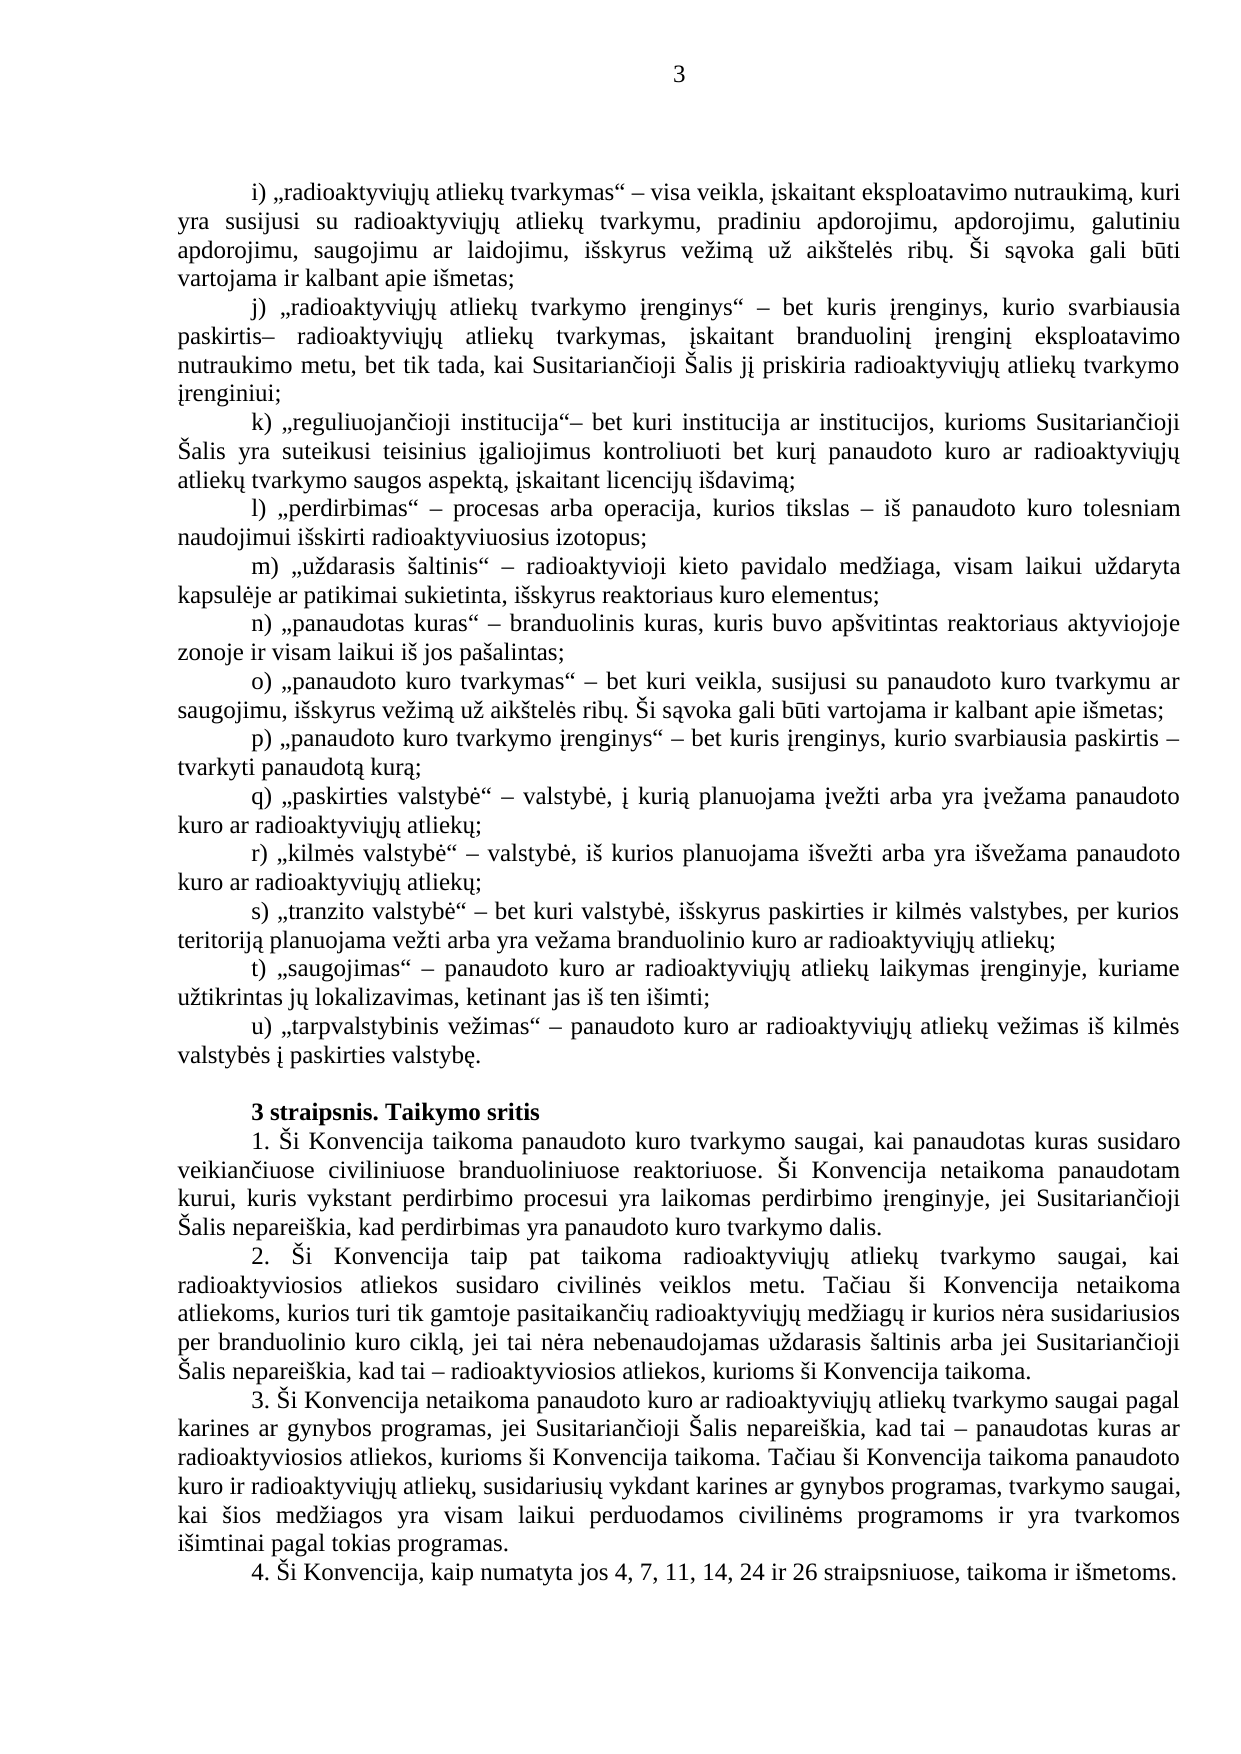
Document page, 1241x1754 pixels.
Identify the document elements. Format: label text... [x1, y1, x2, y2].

text 2. Ši Konvencija taip pat taikoma radioaktyviųjų atliekų tvarkymo saugai, kai radioaktyviosios atliekos susidaro civilinės veiklos metu. Tačiau ši Konvencija netaikoma atliekoms, kurios turi tik gamtoje pasitaikančių radioaktyviųjų medžiagų ir kurios nėra susidariusios per branduolinio kuro ciklą, jei tai nėra nebenaudojamas uždarasis šaltinis arba jei Susitariančioji Šalis nepareiškia, kad tai – radioaktyviosios atliekos, kurioms ši Konvencija taikoma. [177, 1241, 1181, 1385]
text u) „tarpvalstybinis vežimas“ – panaudoto kuro ar radioaktyviųjų atliekų vežimas iš kilmės valstybės į paskirties valstybę. [177, 1011, 1181, 1068]
text l) „perdirbimas“ – procesas arba operacija, kurios tikslas – iš panaudoto kuro tolesniam naudojimui išskirti radioaktyviuosius izotopus; [177, 493, 1181, 551]
text q) „paskirties valstybė“ – valstybė, į kurią planuojama įvežti arba yra įvežama panaudoto kuro ar radioaktyviųjų atliekų; [177, 781, 1181, 838]
text m) „uždarasis šaltinis“ – radioaktyvioji kieto pavidalo medžiaga, visam laikui uždaryta kapsulėje ar patikimai sukietinta, išskyrus reaktoriaus kuro elementus; [177, 551, 1181, 608]
text s) „tranzito valstybė“ – bet kuri valstybė, išskyrus paskirties ir kilmės valstybes, per kurios teritoriją planuojama vežti arba yra vežama branduolinio kuro ar radioaktyviųjų atliekų; [177, 896, 1181, 953]
text n) „panaudotas kuras“ – branduolinis kuras, kuris buvo apšvitintas reaktoriaus aktyviojoje zonoje ir visam laikui iš jos pašalintas; [177, 608, 1181, 666]
text 1. Ši Konvencija taikoma panaudoto kuro tvarkymo saugai, kai panaudotas kuras susidaro veikiančiuose civiliniuose branduoliniuose reaktoriuose. Ši Konvencija netaikoma panaudotam kurui, kuris vykstant perdirbimo procesui yra laikomas perdirbimo įrenginyje, jei Susitariančioji Šalis nepareiškia, kad perdirbimas yra panaudoto kuro tvarkymo dalis. [177, 1126, 1181, 1241]
text k) „reguliuojančioji institucija“– bet kuri institucija ar institucijos, kurioms Susitariančioji Šalis yra suteikusi teisinius įgaliojimus kontroliuoti bet kurį panaudoto kuro ar radioaktyviųjų atliekų tvarkymo saugos aspektą, įskaitant licencijų išdavimą; [177, 407, 1181, 493]
text o) „panaudoto kuro tvarkymas“ – bet kuri veikla, susijusi su panaudoto kuro tvarkymu ar saugojimu, išskyrus vežimą už aikštelės ribų. Ši sąvoka gali būti vartojama ir kalbant apie išmetas; [177, 666, 1181, 723]
text 3 straipsnis. Taikymo sritis [177, 1097, 1181, 1126]
text i) „radioaktyviųjų atliekų tvarkymas“ – visa veikla, įskaitant eksploatavimo nutraukimą, kuri yra susijusi su radioaktyviųjų atliekų tvarkymu, pradiniu apdorojimu, apdorojimu, galutiniu apdorojimu, saugojimu ar laidojimu, išskyrus vežimą už aikštelės ribų. Ši sąvoka gali būti vartojama ir kalbant apie išmetas; [177, 177, 1181, 292]
text t) „saugojimas“ – panaudoto kuro ar radioaktyviųjų atliekų laikymas įrenginyje, kuriame užtikrintas jų lokalizavimas, ketinant jas iš ten išimti; [177, 953, 1181, 1011]
text 4. Ši Konvencija, kaip numatyta jos 4, 7, 11, 14, 24 ir 26 straipsniuose, taikoma ir išmetoms. [177, 1557, 1181, 1586]
text j) „radioaktyviųjų atliekų tvarkymo įrenginys“ – bet kuris įrenginys, kurio svarbiausia paskirtis– radioaktyviųjų atliekų tvarkymas, įskaitant branduolinį įrenginį eksploatavimo nutraukimo metu, bet tik tada, kai Susitariančioji Šalis jį priskiria radioaktyviųjų atliekų tvarkymo įrenginiui; [177, 292, 1181, 407]
text 3. Ši Konvencija netaikoma panaudoto kuro ar radioaktyviųjų atliekų tvarkymo saugai pagal karines ar gynybos programas, jei Susitariančioji Šalis nepareiškia, kad tai – panaudotas kuras ar radioaktyviosios atliekos, kurioms ši Konvencija taikoma. Tačiau ši Konvencija taikoma panaudoto kuro ir radioaktyviųjų atliekų, susidariusių vykdant karines ar gynybos programas, tvarkymo saugai, kai šios medžiagos yra visam laikui perduodamos civilinėms programoms ir yra tvarkomos išimtinai pagal tokias programas. [177, 1385, 1181, 1557]
text p) „panaudoto kuro tvarkymo įrenginys“ – bet kuris įrenginys, kurio svarbiausia paskirtis – tvarkyti panaudotą kurą; [177, 723, 1181, 781]
text r) „kilmės valstybė“ – valstybė, iš kurios planuojama išvežti arba yra išvežama panaudoto kuro ar radioaktyviųjų atliekų; [177, 838, 1181, 896]
